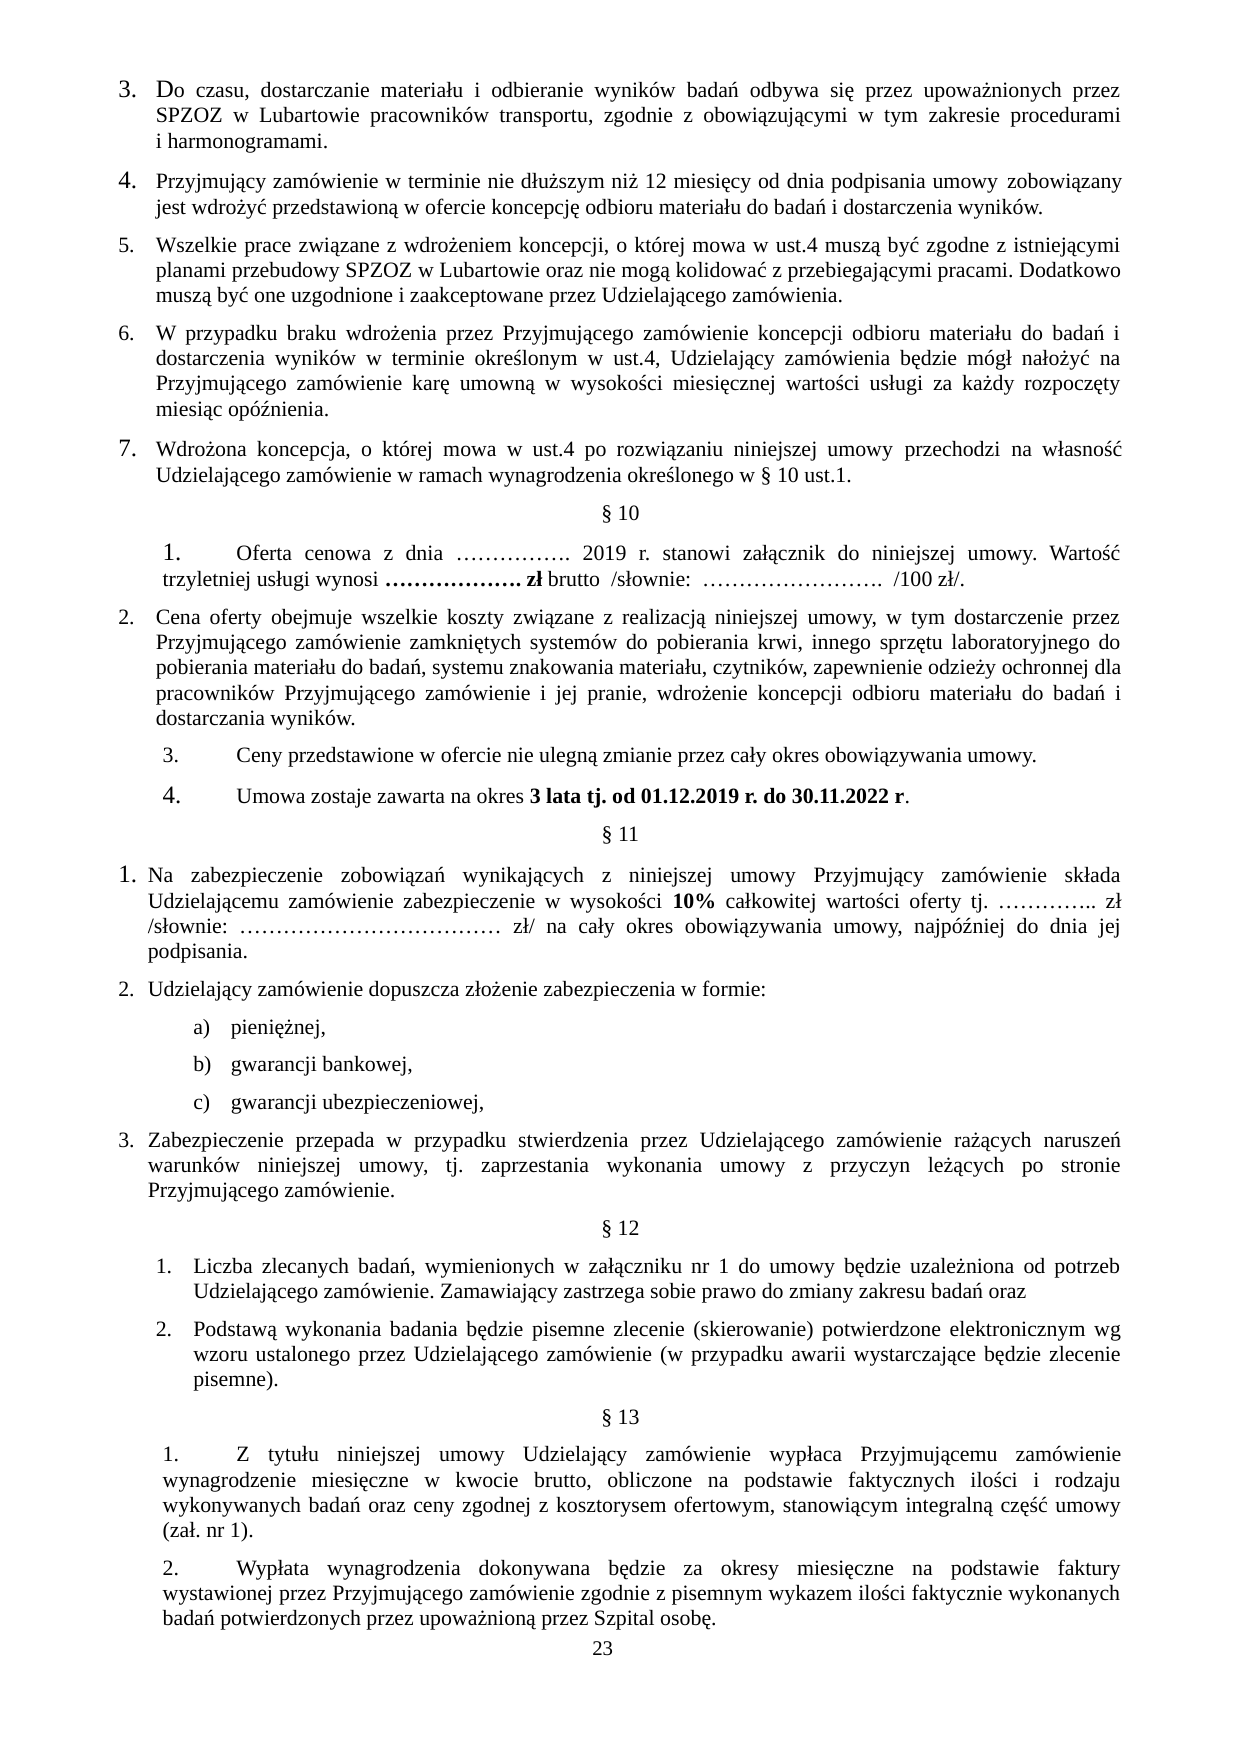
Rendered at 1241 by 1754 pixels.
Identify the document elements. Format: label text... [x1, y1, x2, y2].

list gwarancji bankowej, [193, 1051, 1122, 1077]
list Podstawą wykonania badania będzie pisemne zlecenie (skierowanie) potwierdzone elektronicznym wg wzoru ustalonego przez Udzielającego zamówienie (w przypadku awarii wystarczające będzie zlecenie pisemne). [156, 1316, 1122, 1391]
list Udzielający zamówienie dopuszcza złożenie zabezpieczenia w formie: [118, 976, 1122, 1001]
list Z tytułu niniejszej umowy Udzielający zamówienie wypłaca Przyjmującemu zamówienie wynagrodzenie miesięczne w kwocie brutto, obliczone na podstawie faktycznych ilości i rodzaju wykonywanych badań oraz ceny zgodnej z kosztorysem ofertowym, stanowiącym integralną część umowy (zał. nr 1). [162, 1441, 1122, 1542]
list Do czasu, dostarczanie materiału i odbieranie wyników badań odbywa się przez upoważnionych przez SPZOZ w Lubartowie pracowników transportu, zgodnie z obowiązującymi w tym zakresie procedurami i harmonogramami. [118, 74, 1122, 153]
list Cena oferty obejmuje wszelkie koszty związane z realizacją niniejszej umowy, w tym dostarczenie przez Przyjmującego zamówienie zamkniętych systemów do pobierania krwi, innego sprzętu laboratoryjnego do pobierania materiału do badań, systemu znakowania materiału, czytników, zapewnienie odzieży ochronnej dla pracowników Przyjmującego zamówienie i jej pranie, wdrożenie koncepcji odbioru materiału do badań i dostarczania wyników. [118, 604, 1122, 730]
list Na zabezpieczenie zobowiązań wynikających z niniejszej umowy Przyjmujący zamówienie składa Udzielającemu zamówienie zabezpieczenie w wysokości 10% całkowitej wartości oferty tj. ………….. zł /słownie: ……………………………… zł/ na cały okres obowiązywania umowy, najpóźniej do dnia jej podpisania. [118, 859, 1122, 963]
list Zabezpieczenie przepada w przypadku stwierdzenia przez Udzielającego zamówienie rażących naruszeń warunków niniejszej umowy, tj. zaprzestania wykonania umowy z przyczyn leżących po stronie Przyjmującego zamówienie. [118, 1127, 1122, 1202]
list Przyjmujący zamówienie w terminie nie dłuższym niż 12 miesięcy od dnia podpisania umowy zobowiązany jest wdrożyć przedstawioną w ofercie koncepcję odbioru materiału do badań i dostarczenia wyników. [118, 165, 1122, 219]
list gwarancji ubezpieczeniowej, [193, 1089, 1122, 1114]
list W przypadku braku wdrożenia przez Przyjmującego zamówienie koncepcji odbioru materiału do badań i dostarczenia wyników w terminie określonym w ust.4, Udzielający zamówienia będzie mógł nałożyć na Przyjmującego zamówienie karę umowną w wysokości miesięcznej wartości usługi za każdy rozpoczęty miesiąc opóźnienia. [118, 320, 1122, 421]
list Ceny przedstawione w ofercie nie ulegną zmianie przez cały okres obowiązywania umowy. [162, 742, 1122, 768]
list Wdrożona koncepcja, o której mowa w ust.4 po rozwiązaniu niniejszej umowy przechodzi na własność Udzielającego zamówienie w ramach wynagrodzenia określonego w § 10 ust.1. [118, 433, 1122, 487]
text § 11 [118, 821, 1122, 847]
list Liczba zlecanych badań, wymienionych w załączniku nr 1 do umowy będzie uzależniona od potrzeb Udzielającego zamówienie. Zamawiający zastrzega sobie prawo do zmiany zakresu badań oraz [156, 1253, 1122, 1303]
text § 13 [118, 1404, 1122, 1429]
list Umowa zostaje zawarta na okres 3 lata tj. od 01.12.2019 r. do 30.11.2022 r. [162, 780, 1122, 809]
list Wypłata wynagrodzenia dokonywana będzie za okresy miesięczne na podstawie faktury wystawionej przez Przyjmującego zamówienie zgodnie z pisemnym wykazem ilości faktycznie wykonanych badań potwierdzonych przez upoważnioną przez Szpital osobę. [162, 1555, 1122, 1630]
text § 12 [118, 1215, 1122, 1240]
list Oferta cenowa z dnia ……………. 2019 r. stanowi załącznik do niniejszej umowy. Wartość trzyletniej usługi wynosi ………………. zł brutto /słownie: ……………………. /100 zł/. [162, 537, 1122, 591]
list pieniężnej, [193, 1014, 1122, 1039]
list Wszelkie prace związane z wdrożeniem koncepcji, o której mowa w ust.4 muszą być zgodne z istniejącymi planami przebudowy SPZOZ w Lubartowie oraz nie mogą kolidować z przebiegającymi pracami. Dodatkowo muszą być one uzgodnione i zaakceptowane przez Udzielającego zamówienia. [118, 232, 1122, 307]
text § 10 [118, 500, 1122, 525]
